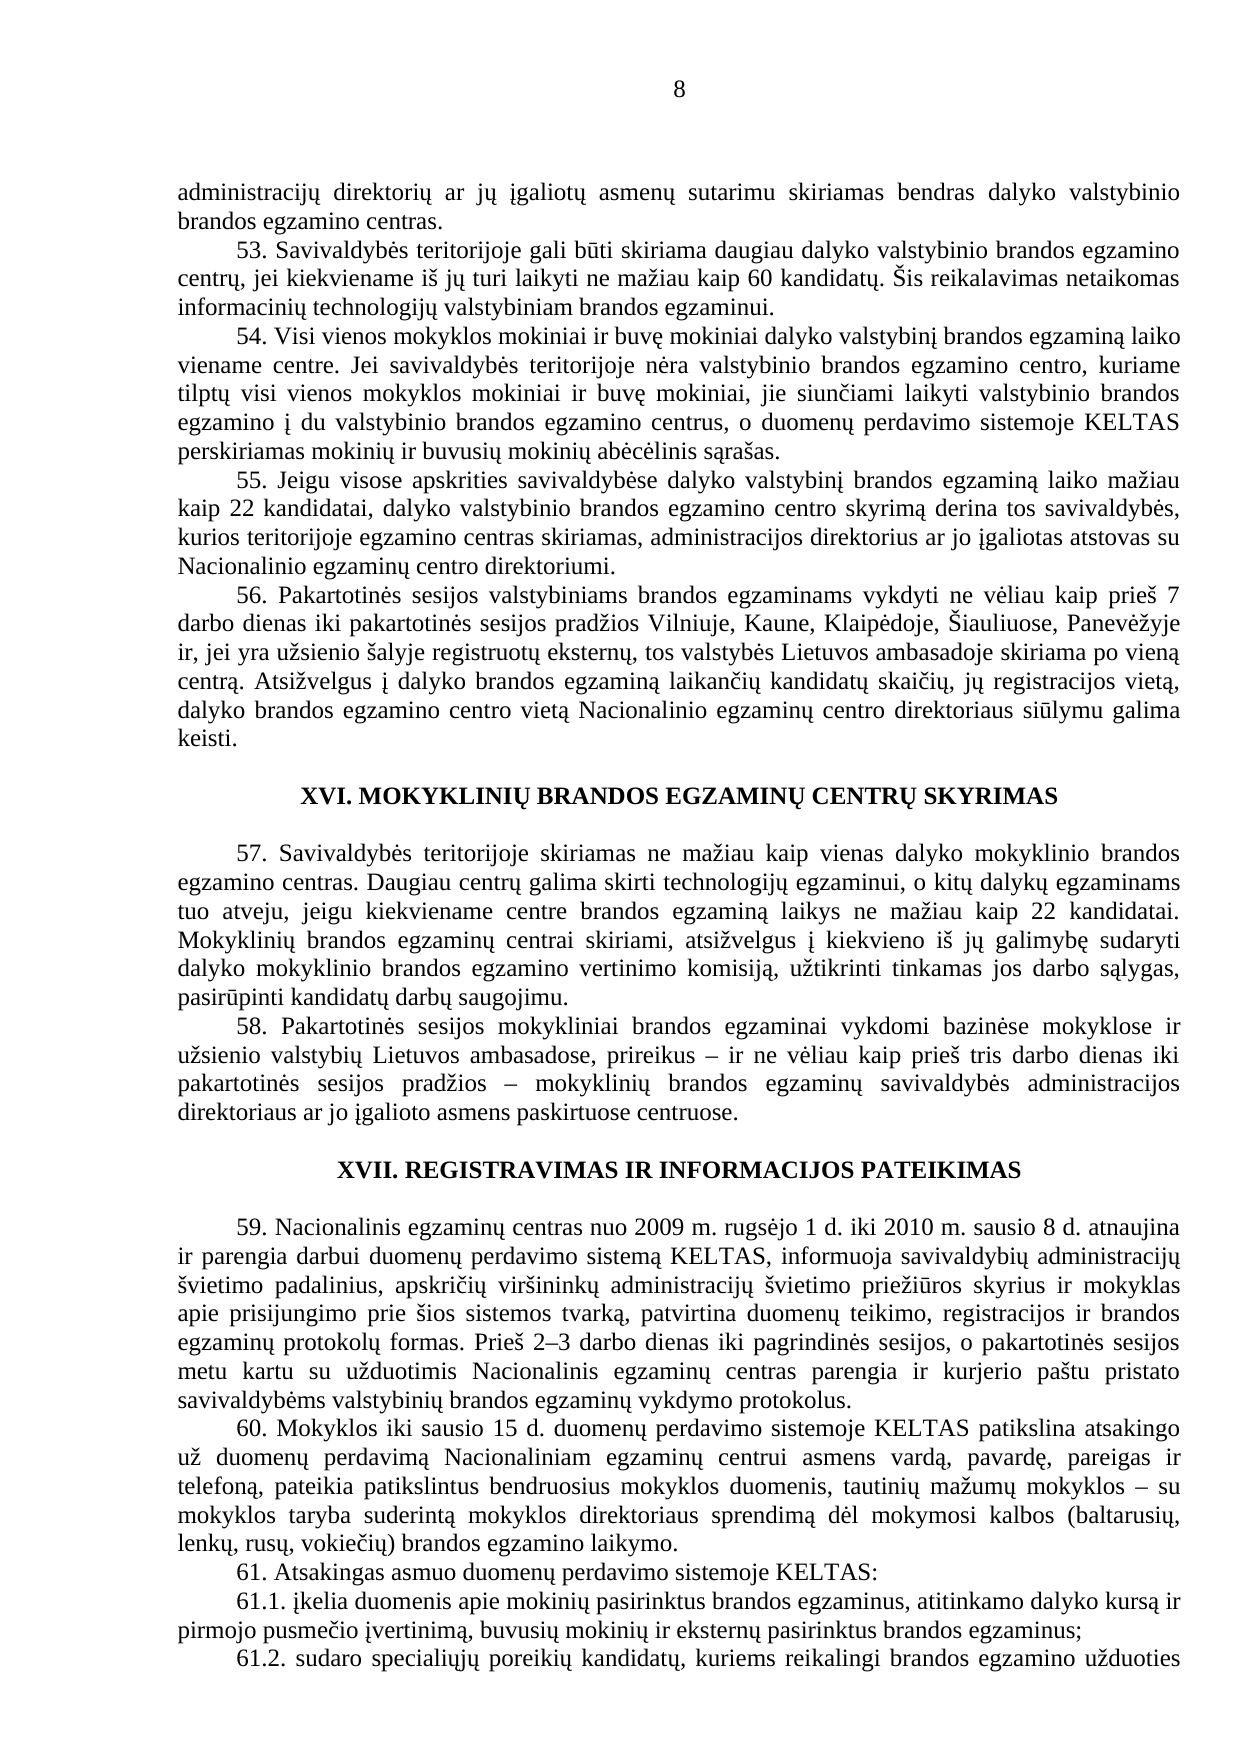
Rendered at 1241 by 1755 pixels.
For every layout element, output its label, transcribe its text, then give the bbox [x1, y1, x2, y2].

text XVII. REGISTRAVIMAS IR INFORMACIJOS PATEIKIMAS [177, 1155, 1181, 1183]
text 55. Jeigu visose apskrities savivaldybėse dalyko valstybinį brandos egzaminą laiko mažiau kaip 22 kandidatai, dalyko valstybinio brandos egzamino centro skyrimą derina tos savivaldybės, kurios teritorijoje egzamino centras skiriamas, administracijos direktorius ar jo įgaliotas atstovas su Nacionalinio egzaminų centro direktoriumi. [177, 465, 1181, 580]
text 59. Nacionalinis egzaminų centras nuo 2009 m. rugsėjo 1 d. iki 2010 m. sausio 8 d. atnaujina ir parengia darbui duomenų perdavimo sistemą KELTAS, informuoja savivaldybių administracijų švietimo padalinius, apskričių viršininkų administracijų švietimo priežiūros skyrius ir mokyklas apie prisijungimo prie šios sistemos tvarką, patvirtina duomenų teikimo, registracijos ir brandos egzaminų protokolų formas. Prieš 2–3 darbo dienas iki pagrindinės sesijos, o pakartotinės sesijos metu kartu su užduotimis Nacionalinis egzaminų centras parengia ir kurjerio paštu pristato savivaldybėms valstybinių brandos egzaminų vykdymo protokolus. [177, 1212, 1181, 1413]
text 58. Pakartotinės sesijos mokykliniai brandos egzaminai vykdomi bazinėse mokyklose ir užsienio valstybių Lietuvos ambasadose, prireikus – ir ne vėliau kaip prieš tris darbo dienas iki pakartotinės sesijos pradžios – mokyklinių brandos egzaminų savivaldybės administracijos direktoriaus ar jo įgalioto asmens paskirtuose centruose. [177, 1011, 1181, 1126]
text 56. Pakartotinės sesijos valstybiniams brandos egzaminams vykdyti ne vėliau kaip prieš 7 darbo dienas iki pakartotinės sesijos pradžios Vilniuje, Kaune, Klaipėdoje, Šiauliuose, Panevėžyje ir, jei yra užsienio šalyje registruotų eksternų, tos valstybės Lietuvos ambasadoje skiriama po vieną centrą. Atsižvelgus į dalyko brandos egzaminą laikančių kandidatų skaičių, jų registracijos vietą, dalyko brandos egzamino centro vietą Nacionalinio egzaminų centro direktoriaus siūlymu galima keisti. [177, 580, 1181, 752]
text 61.1. įkelia duomenis apie mokinių pasirinktus brandos egzaminus, atitinkamo dalyko kursą ir pirmojo pusmečio įvertinimą, buvusių mokinių ir eksternų pasirinktus brandos egzaminus; [177, 1586, 1181, 1643]
text 57. Savivaldybės teritorijoje skiriamas ne mažiau kaip vienas dalyko mokyklinio brandos egzamino centras. Daugiau centrų galima skirti technologijų egzaminui, o kitų dalykų egzaminams tuo atveju, jeigu kiekviename centre brandos egzaminą laikys ne mažiau kaip 22 kandidatai. Mokyklinių brandos egzaminų centrai skiriami, atsižvelgus į kiekvieno iš jų galimybę sudaryti dalyko mokyklinio brandos egzamino vertinimo komisiją, užtikrinti tinkamas jos darbo sąlygas, pasirūpinti kandidatų darbų saugojimu. [177, 838, 1181, 1011]
text 61.2. sudaro specialiųjų poreikių kandidatų, kuriems reikalingi brandos egzamino užduoties [177, 1643, 1181, 1672]
text XVI. MOKYKLINIŲ BRANDOS EGZAMINŲ CENTRŲ SKYRIMAS [177, 781, 1181, 810]
text administracijų direktorių ar jų įgaliotų asmenų sutarimu skiriamas bendras dalyko valstybinio brandos egzamino centras. [177, 177, 1181, 235]
text 60. Mokyklos iki sausio 15 d. duomenų perdavimo sistemoje KELTAS patikslina atsakingo už duomenų perdavimą Nacionaliniam egzaminų centrui asmens vardą, pavardę, pareigas ir telefoną, pateikia patikslintus bendruosius mokyklos duomenis, tautinių mažumų mokyklos – su mokyklos taryba suderintą mokyklos direktoriaus sprendimą dėl mokymosi kalbos (baltarusių, lenkų, rusų, vokiečių) brandos egzamino laikymo. [177, 1413, 1181, 1557]
text 61. Atsakingas asmuo duomenų perdavimo sistemoje KELTAS: [177, 1557, 1181, 1586]
text 54. Visi vienos mokyklos mokiniai ir buvę mokiniai dalyko valstybinį brandos egzaminą laiko viename centre. Jei savivaldybės teritorijoje nėra valstybinio brandos egzamino centro, kuriame tilptų visi vienos mokyklos mokiniai ir buvę mokiniai, jie siunčiami laikyti valstybinio brandos egzamino į du valstybinio brandos egzamino centrus, o duomenų perdavimo sistemoje KELTAS perskiriamas mokinių ir buvusių mokinių abėcėlinis sąrašas. [177, 321, 1181, 465]
text 53. Savivaldybės teritorijoje gali būti skiriama daugiau dalyko valstybinio brandos egzamino centrų, jei kiekviename iš jų turi laikyti ne mažiau kaip 60 kandidatų. Šis reikalavimas netaikomas informacinių technologijų valstybiniam brandos egzaminui. [177, 235, 1181, 321]
